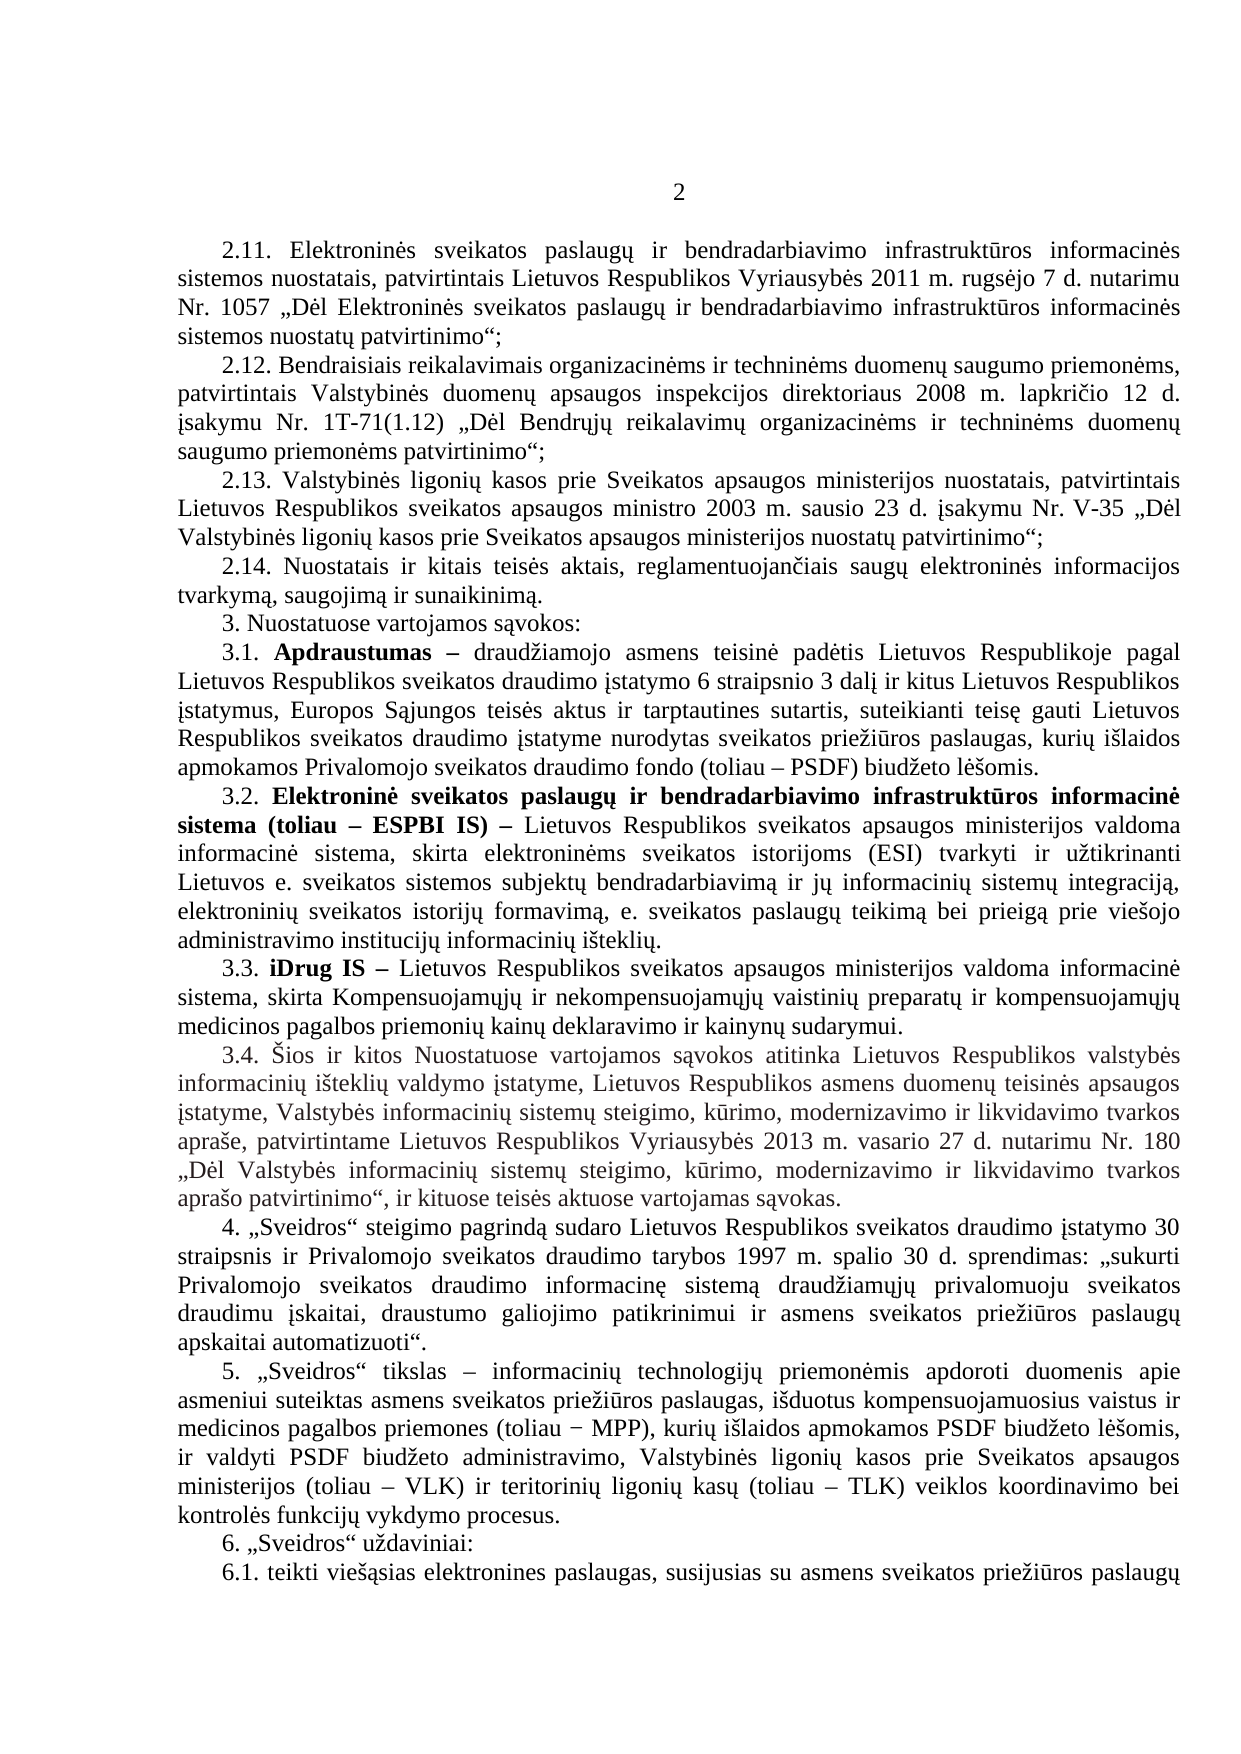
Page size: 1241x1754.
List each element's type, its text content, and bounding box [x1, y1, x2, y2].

text 2.11. Elektroninės sveikatos paslaugų ir bendradarbiavimo infrastruktūros informacinės sistemos nuostatais, patvirtintais Lietuvos Respublikos Vyriausybės 2011 m. rugsėjo 7 d. nutarimu Nr. 1057 „Dėl Elektroninės sveikatos paslaugų ir bendradarbiavimo infrastruktūros informacinės sistemos nuostatų patvirtinimo“; [177, 235, 1181, 350]
text 2.12. Bendraisiais reikalavimais organizacinėms ir techninėms duomenų saugumo priemonėms, patvirtintais Valstybinės duomenų apsaugos inspekcijos direktoriaus 2008 m. lapkričio 12 d. įsakymu Nr. 1T-71(1.12) „Dėl Bendrųjų reikalavimų organizacinėms ir techninėms duomenų saugumo priemonėms patvirtinimo“; [177, 350, 1181, 465]
text 3.3. iDrug IS – Lietuvos Respublikos sveikatos apsaugos ministerijos valdoma informacinė sistema, skirta Kompensuojamųjų ir nekompensuojamųjų vaistinių preparatų ir kompensuojamųjų medicinos pagalbos priemonių kainų deklaravimo ir kainynų sudarymui. [177, 953, 1181, 1040]
text 2.13. Valstybinės ligonių kasos prie Sveikatos apsaugos ministerijos nuostatais, patvirtintais Lietuvos Respublikos sveikatos apsaugos ministro 2003 m. sausio 23 d. įsakymu Nr. V-35 „Dėl Valstybinės ligonių kasos prie Sveikatos apsaugos ministerijos nuostatų patvirtinimo“; [177, 465, 1181, 551]
text 6.1. teikti viešąsias elektronines paslaugas, susijusias su asmens sveikatos priežiūros paslaugų [177, 1557, 1181, 1586]
text 4. „Sveidros“ steigimo pagrindą sudaro Lietuvos Respublikos sveikatos draudimo įstatymo 30 straipsnis ir Privalomojo sveikatos draudimo tarybos 1997 m. spalio 30 d. sprendimas: „sukurti Privalomojo sveikatos draudimo informacinę sistemą draudžiamųjų privalomuoju sveikatos draudimu įskaitai, draustumo galiojimo patikrinimui ir asmens sveikatos priežiūros paslaugų apskaitai automatizuoti“. [177, 1212, 1181, 1356]
text 3.2. Elektroninė sveikatos paslaugų ir bendradarbiavimo infrastruktūros informacinė sistema (toliau – ESPBI IS) – Lietuvos Respublikos sveikatos apsaugos ministerijos valdoma informacinė sistema, skirta elektroninėms sveikatos istorijoms (ESI) tvarkyti ir užtikrinanti Lietuvos e. sveikatos sistemos subjektų bendradarbiavimą ir jų informacinių sistemų integraciją, elektroninių sveikatos istorijų formavimą, e. sveikatos paslaugų teikimą bei prieigą prie viešojo administravimo institucijų informacinių išteklių. [177, 781, 1181, 953]
text 3.4. Šios ir kitos Nuostatuose vartojamos sąvokos atitinka Lietuvos Respublikos valstybės informacinių išteklių valdymo įstatyme, Lietuvos Respublikos asmens duomenų teisinės apsaugos įstatyme, Valstybės informacinių sistemų steigimo, kūrimo, modernizavimo ir likvidavimo tvarkos apraše, patvirtintame Lietuvos Respublikos Vyriausybės 2013 m. vasario 27 d. nutarimu Nr. 180 „Dėl Valstybės informacinių sistemų steigimo, kūrimo, modernizavimo ir likvidavimo tvarkos aprašo patvirtinimo“, ir kituose teisės aktuose vartojamas sąvokas. [177, 1040, 1181, 1212]
text 3.1. Apdraustumas – draudžiamojo asmens teisinė padėtis Lietuvos Respublikoje pagal Lietuvos Respublikos sveikatos draudimo įstatymo 6 straipsnio 3 dalį ir kitus Lietuvos Respublikos įstatymus, Europos Sąjungos teisės aktus ir tarptautines sutartis, suteikianti teisę gauti Lietuvos Respublikos sveikatos draudimo įstatyme nurodytas sveikatos priežiūros paslaugas, kurių išlaidos apmokamos Privalomojo sveikatos draudimo fondo (toliau – PSDF) biudžeto lėšomis. [177, 637, 1181, 781]
text 5. „Sveidros“ tikslas – informacinių technologijų priemonėmis apdoroti duomenis apie asmeniui suteiktas asmens sveikatos priežiūros paslaugas, išduotus kompensuojamuosius vaistus ir medicinos pagalbos priemones (toliau − MPP), kurių išlaidos apmokamos PSDF biudžeto lėšomis, ir valdyti PSDF biudžeto administravimo, Valstybinės ligonių kasos prie Sveikatos apsaugos ministerijos (toliau – VLK) ir teritorinių ligonių kasų (toliau – TLK) veiklos koordinavimo bei kontrolės funkcijų vykdymo procesus. [177, 1356, 1181, 1528]
text 2.14. Nuostatais ir kitais teisės aktais, reglamentuojančiais saugų elektroninės informacijos tvarkymą, saugojimą ir sunaikinimą. [177, 551, 1181, 608]
text 3. Nuostatuose vartojamos sąvokos: [177, 608, 1181, 637]
text 6. „Sveidros“ uždaviniai: [177, 1528, 1181, 1557]
